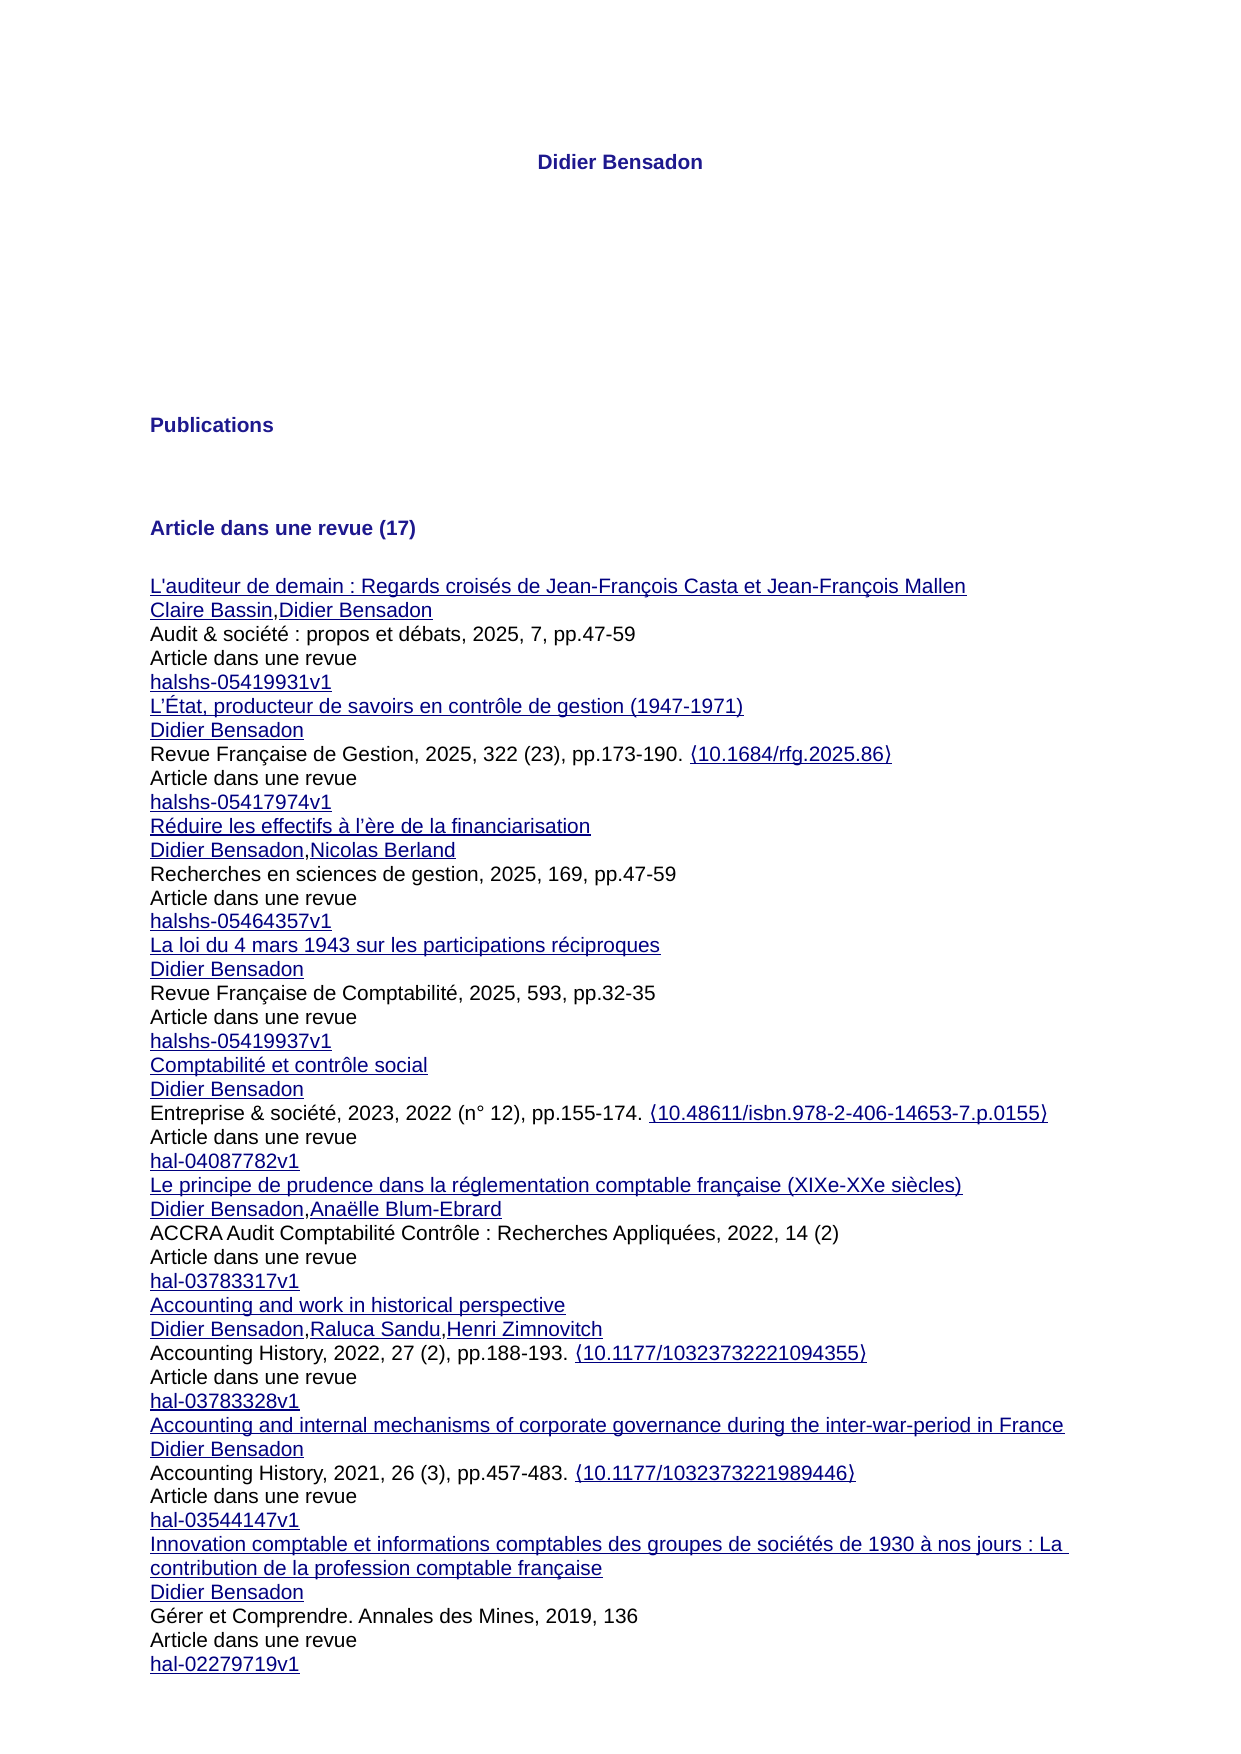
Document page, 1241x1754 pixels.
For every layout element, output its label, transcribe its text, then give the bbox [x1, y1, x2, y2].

table_cell Accounting and work in historical perspective Didier Bensadon,Raluca Sandu,Henri Zimnovitch Accounting History, 2022, 27 (2), pp.188-193. ⟨10.1177/10323732221094355⟩ Article dans une revue hal-03783328v1 [150, 1293, 1090, 1412]
table_cell Réduire les effectifs à l’ère de la financiarisation Didier Bensadon,Nicolas Berland Recherches en sciences de gestion, 2025, 169, pp.47-59 Article dans une revue halshs-05464357v1 [150, 814, 1090, 933]
table_cell L’État, producteur de savoirs en contrôle de gestion (1947-1971) Didier Bensadon Revue Française de Gestion, 2025, 322 (23), pp.173-190. ⟨10.1684/rfg.2025.86⟩ Article dans une revue halshs-05417974v1 [150, 694, 1090, 813]
table_header L'auditeur de demain : Regards croisés de Jean-François Casta et Jean-François Mallen Claire Bassin,Didier Bensadon Audit & société : propos et débats, 2025, 7, pp.47-59 Article dans une revue halshs-05419931v1 [150, 574, 1090, 694]
subtitle Article dans une revue (17) [150, 516, 1090, 539]
table_cell Accounting and internal mechanisms of corporate governance during the inter-war-period in France Didier Bensadon Accounting History, 2021, 26 (3), pp.457-483. ⟨10.1177/1032373221989446⟩ Article dans une revue hal-03544147v1 [150, 1413, 1090, 1532]
table_cell Comptabilité et contrôle social Didier Bensadon Entreprise & société, 2023, 2022 (n° 12), pp.155-174. ⟨10.48611/isbn.978-2-406-14653-7.p.0155⟩ Article dans une revue hal-04087782v1 [150, 1053, 1090, 1173]
table_cell Innovation comptable et informations comptables des groupes de sociétés de 1930 à nos jours : La contribution de la profession comptable française Didier Bensadon Gérer et Comprendre. Annales des Mines, 2019, 136 Article dans une revue hal-02279719v1 [150, 1532, 1090, 1676]
table_cell Le principe de prudence dans la réglementation comptable française (XIXe-XXe siècles) Didier Bensadon,Anaëlle Blum-Ebrard ACCRA Audit Comptabilité Contrôle : Recherches Appliquées, 2022, 14 (2) Article dans une revue hal-03783317v1 [150, 1173, 1090, 1293]
table_cell La loi du 4 mars 1943 sur les participations réciproques Didier Bensadon Revue Française de Comptabilité, 2025, 593, pp.32-35 Article dans une revue halshs-05419937v1 [150, 933, 1090, 1053]
subtitle Publications [150, 412, 1090, 436]
subtitle Didier Bensadon [150, 150, 1090, 174]
